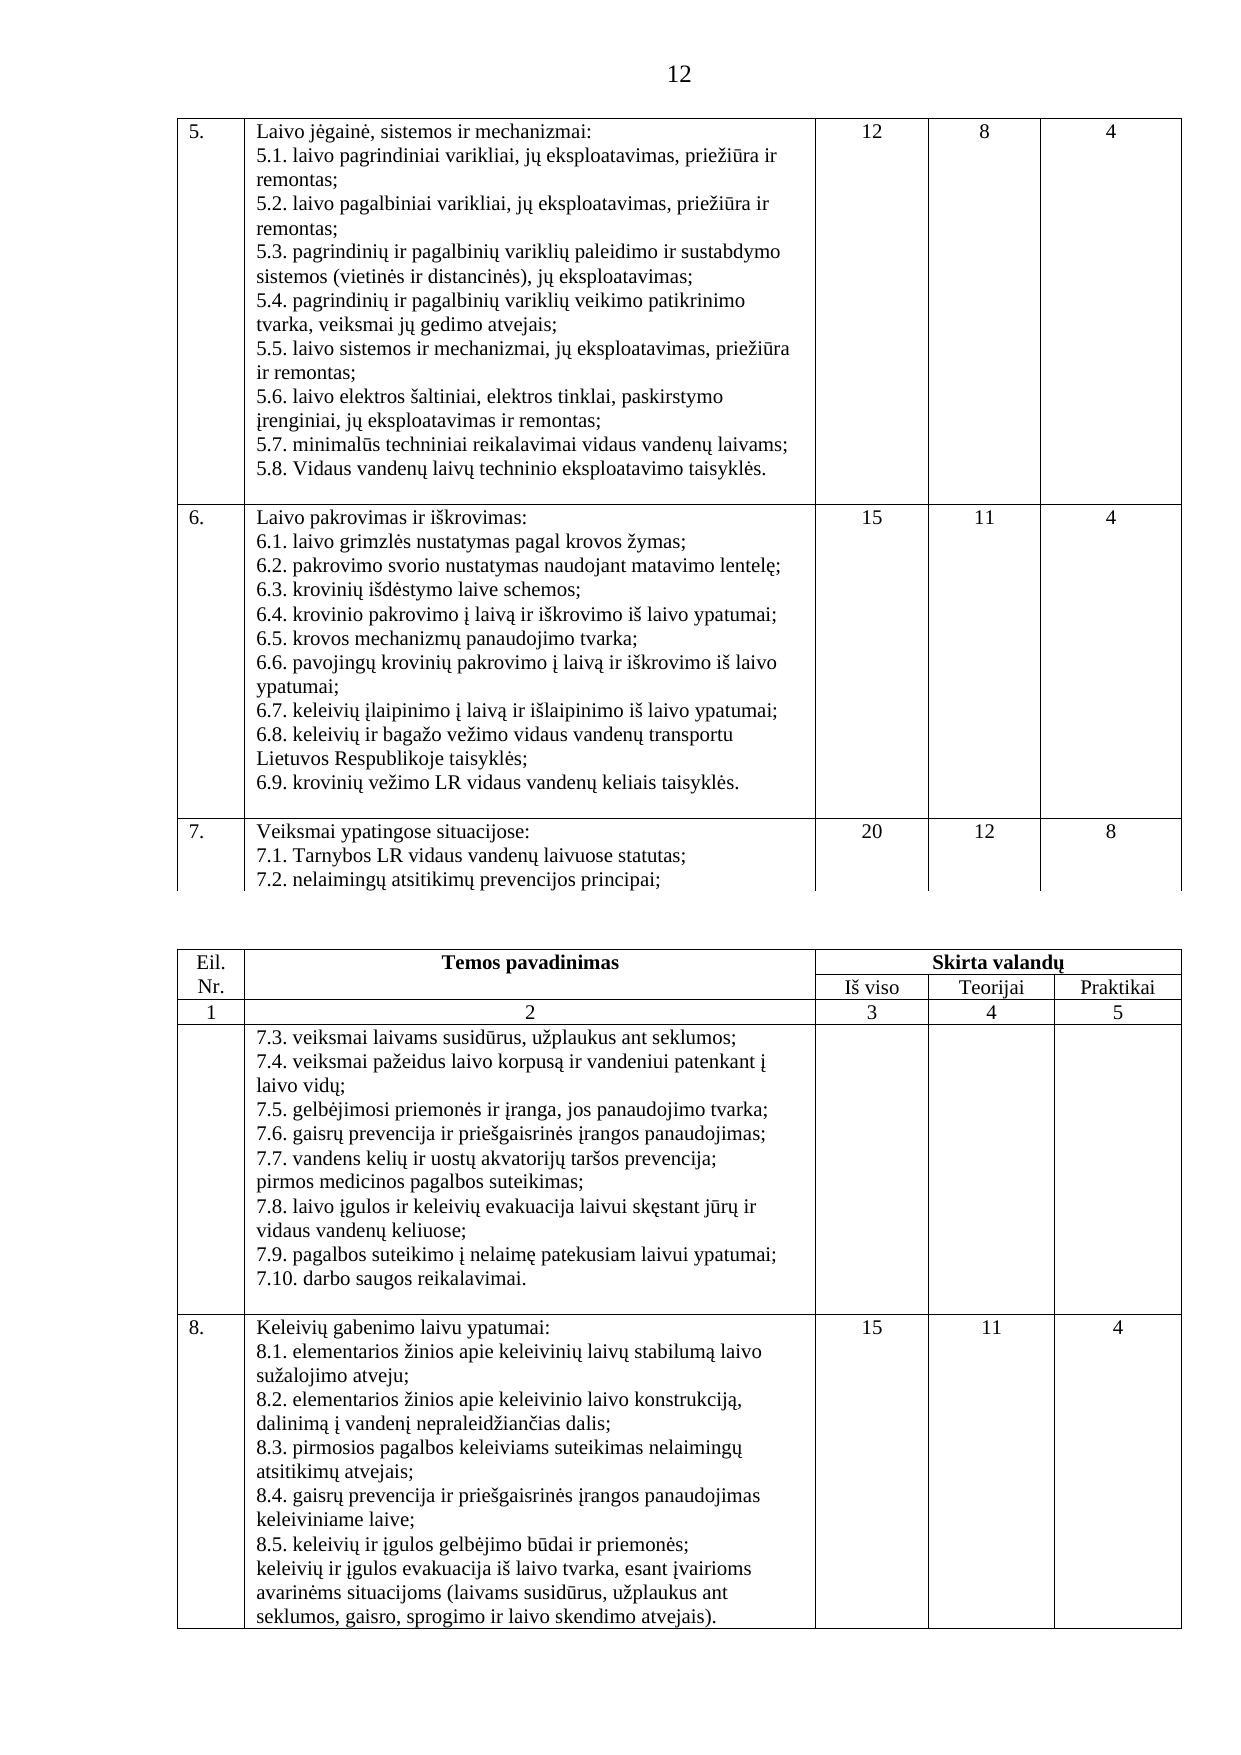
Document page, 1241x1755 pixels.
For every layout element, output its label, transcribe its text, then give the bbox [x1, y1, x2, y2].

table_cell 4 [929, 1000, 1054, 1024]
table_cell 4 [1041, 505, 1181, 818]
table_cell [1055, 1025, 1181, 1314]
table_cell 15 [816, 505, 928, 818]
table_header Skirta valandų [816, 950, 1181, 974]
table_cell Laivo pakrovimas ir iškrovimas: 6.1. laivo grimzlės nustatymas pagal krovos žymas; 6.2. pakrovimo svorio nustatymas naudojant matavimo lentelę; 6.3. krovinių išdėstymo laive schemos; 6.4. krovinio pakrovimo į laivą ir iškrovimo iš laivo ypatumai; 6.5. krovos mechanizmų panaudojimo tvarka; 6.6. pavojingų krovinių pakrovimo į laivą ir iškrovimo iš laivo ypatumai; 6.7. keleivių įlaipinimo į laivą ir išlaipinimo iš laivo ypatumai; 6.8. keleivių ir bagažo vežimo vidaus vandenų transportu Lietuvos Respublikoje taisyklės; 6.9. krovinių vežimo LR vidaus vandenų keliais taisyklės. [245, 505, 815, 818]
table_cell 1 [178, 1000, 244, 1024]
table_cell 7. [178, 819, 244, 891]
table_cell 2 [245, 1000, 815, 1024]
table_cell 8 [929, 119, 1040, 504]
table_cell Laivo jėgainė, sistemos ir mechanizmai: 5.1. laivo pagrindiniai varikliai, jų eksploatavimas, priežiūra ir remontas; 5.2. laivo pagalbiniai varikliai, jų eksploatavimas, priežiūra ir remontas; 5.3. pagrindinių ir pagalbinių variklių paleidimo ir sustabdymo sistemos (vietinės ir distancinės), jų eksploatavimas; 5.4. pagrindinių ir pagalbinių variklių veikimo patikrinimo tvarka, veiksmai jų gedimo atvejais; 5.5. laivo sistemos ir mechanizmai, jų eksploatavimas, priežiūra ir remontas; 5.6. laivo elektros šaltiniai, elektros tinklai, paskirstymo įrenginiai, jų eksploatavimas ir remontas; 5.7. minimalūs techniniai reikalavimai vidaus vandenų laivams; 5.8. Vidaus vandenų laivų techninio eksploatavimo taisyklės. [245, 119, 815, 504]
table_cell [178, 1025, 244, 1314]
table_header Eil. Nr. [178, 950, 244, 999]
table_cell Veiksmai ypatingose situacijose: 7.1. Tarnybos LR vidaus vandenų laivuose statutas; 7.2. nelaimingų atsitikimų prevencijos principai; [245, 819, 815, 891]
table_cell 8 [1041, 819, 1181, 891]
table_cell 7.3. veiksmai laivams susidūrus, užplaukus ant seklumos; 7.4. veiksmai pažeidus laivo korpusą ir vandeniui patenkant į laivo vidų; 7.5. gelbėjimosi priemonės ir įranga, jos panaudojimo tvarka; 7.6. gaisrų prevencija ir priešgaisrinės įrangos panaudojimas; 7.7. vandens kelių ir uostų akvatorijų taršos prevencija; pirmos medicinos pagalbos suteikimas; 7.8. laivo įgulos ir keleivių evakuacija laivui skęstant jūrų ir vidaus vandenų keliuose; 7.9. pagalbos suteikimo į nelaimę patekusiam laivui ypatumai; 7.10. darbo saugos reikalavimai. [245, 1025, 815, 1314]
table_header Temos pavadinimas [245, 950, 815, 999]
table_cell 11 [929, 1315, 1054, 1628]
table_cell 8. [178, 1315, 244, 1628]
table_cell 11 [929, 505, 1040, 818]
table_cell 12 [816, 119, 928, 504]
table_cell [929, 1025, 1054, 1314]
table_cell Keleivių gabenimo laivu ypatumai: 8.1. elementarios žinios apie keleivinių laivų stabilumą laivo sužalojimo atveju; 8.2. elementarios žinios apie keleivinio laivo konstrukciją, dalinimą į vandenį nepraleidžiančias dalis; 8.3. pirmosios pagalbos keleiviams suteikimas nelaimingų atsitikimų atvejais; 8.4. gaisrų prevencija ir priešgaisrinės įrangos panaudojimas keleiviniame laive; 8.5. keleivių ir įgulos gelbėjimo būdai ir priemonės; keleivių ir įgulos evakuacija iš laivo tvarka, esant įvairioms avarinėms situacijoms (laivams susidūrus, užplaukus ant seklumos, gaisro, sprogimo ir laivo skendimo atvejais). [245, 1315, 815, 1628]
table_cell Iš viso [816, 975, 928, 999]
table_cell 4 [1041, 119, 1181, 504]
table_cell 4 [1055, 1315, 1181, 1628]
table_cell Praktikai [1055, 975, 1181, 999]
table_cell 12 [929, 819, 1040, 891]
table_cell Teorijai [929, 975, 1054, 999]
table_cell 20 [816, 819, 928, 891]
table_cell 6. [178, 505, 244, 818]
table_cell 5 [1055, 1000, 1181, 1024]
table_cell [816, 1025, 928, 1314]
table_cell 3 [816, 1000, 928, 1024]
table_cell 5. [178, 119, 244, 504]
table_cell 15 [816, 1315, 928, 1628]
